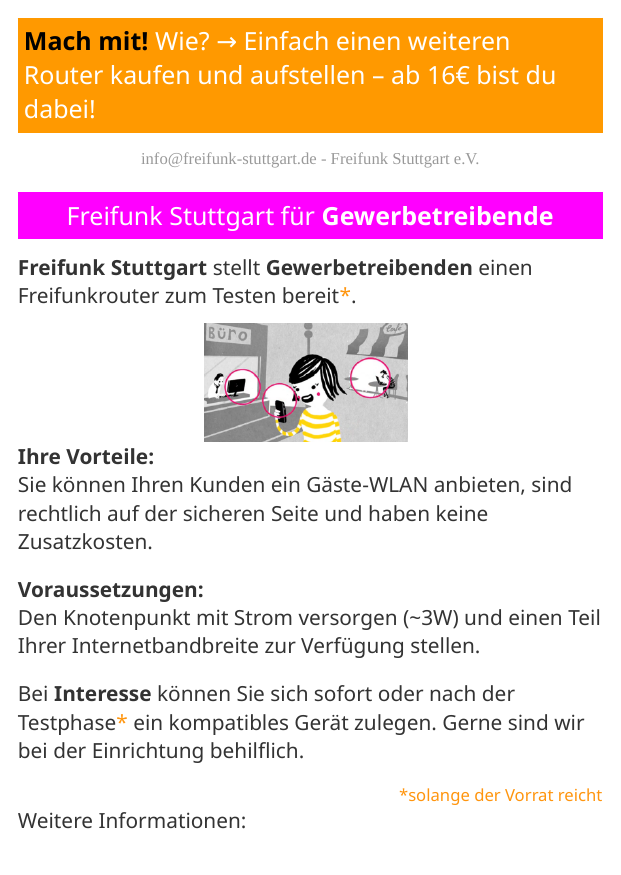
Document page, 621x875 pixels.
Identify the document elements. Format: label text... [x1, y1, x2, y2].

text Ihre Vorteile: [18, 310, 602, 470]
text Freifunk Stuttgart für Gewerbetreibende [19, 193, 602, 238]
text Voraussetzungen: [18, 575, 602, 603]
text Freifunk Stuttgart stellt Gewerbetreibenden einen Freifunkrouter zum Testen bereit*. [18, 253, 602, 310]
text Bei Interesse können Sie sich sofort oder nach der Testphase* ein kompatibles Gerät zulegen. Gerne sind wir bei der Einrichtung behilflich. [18, 679, 602, 764]
text Mach mit! Wie? → Einfach einen weiteren Router kaufen und aufstellen – ab 16€ bist du dabei! [19, 19, 602, 132]
text Den Knotenpunkt mit Strom versorgen (~3W) und einen Teil Ihrer Internetbandbreite zur Verfügung stellen. [18, 603, 602, 660]
text Sie können Ihren Kunden ein Gäste-WLAN anbieten, sind rechtlich auf der sicheren Seite und haben keine Zusatzkosten. [18, 470, 602, 556]
text info@freifunk-stuttgart.de - Freifunk Stuttgart e.V. [18, 149, 602, 168]
text *solange der Vorrat reicht [18, 784, 602, 806]
picture [204, 323, 408, 442]
text Weitere Informationen: [18, 806, 602, 835]
